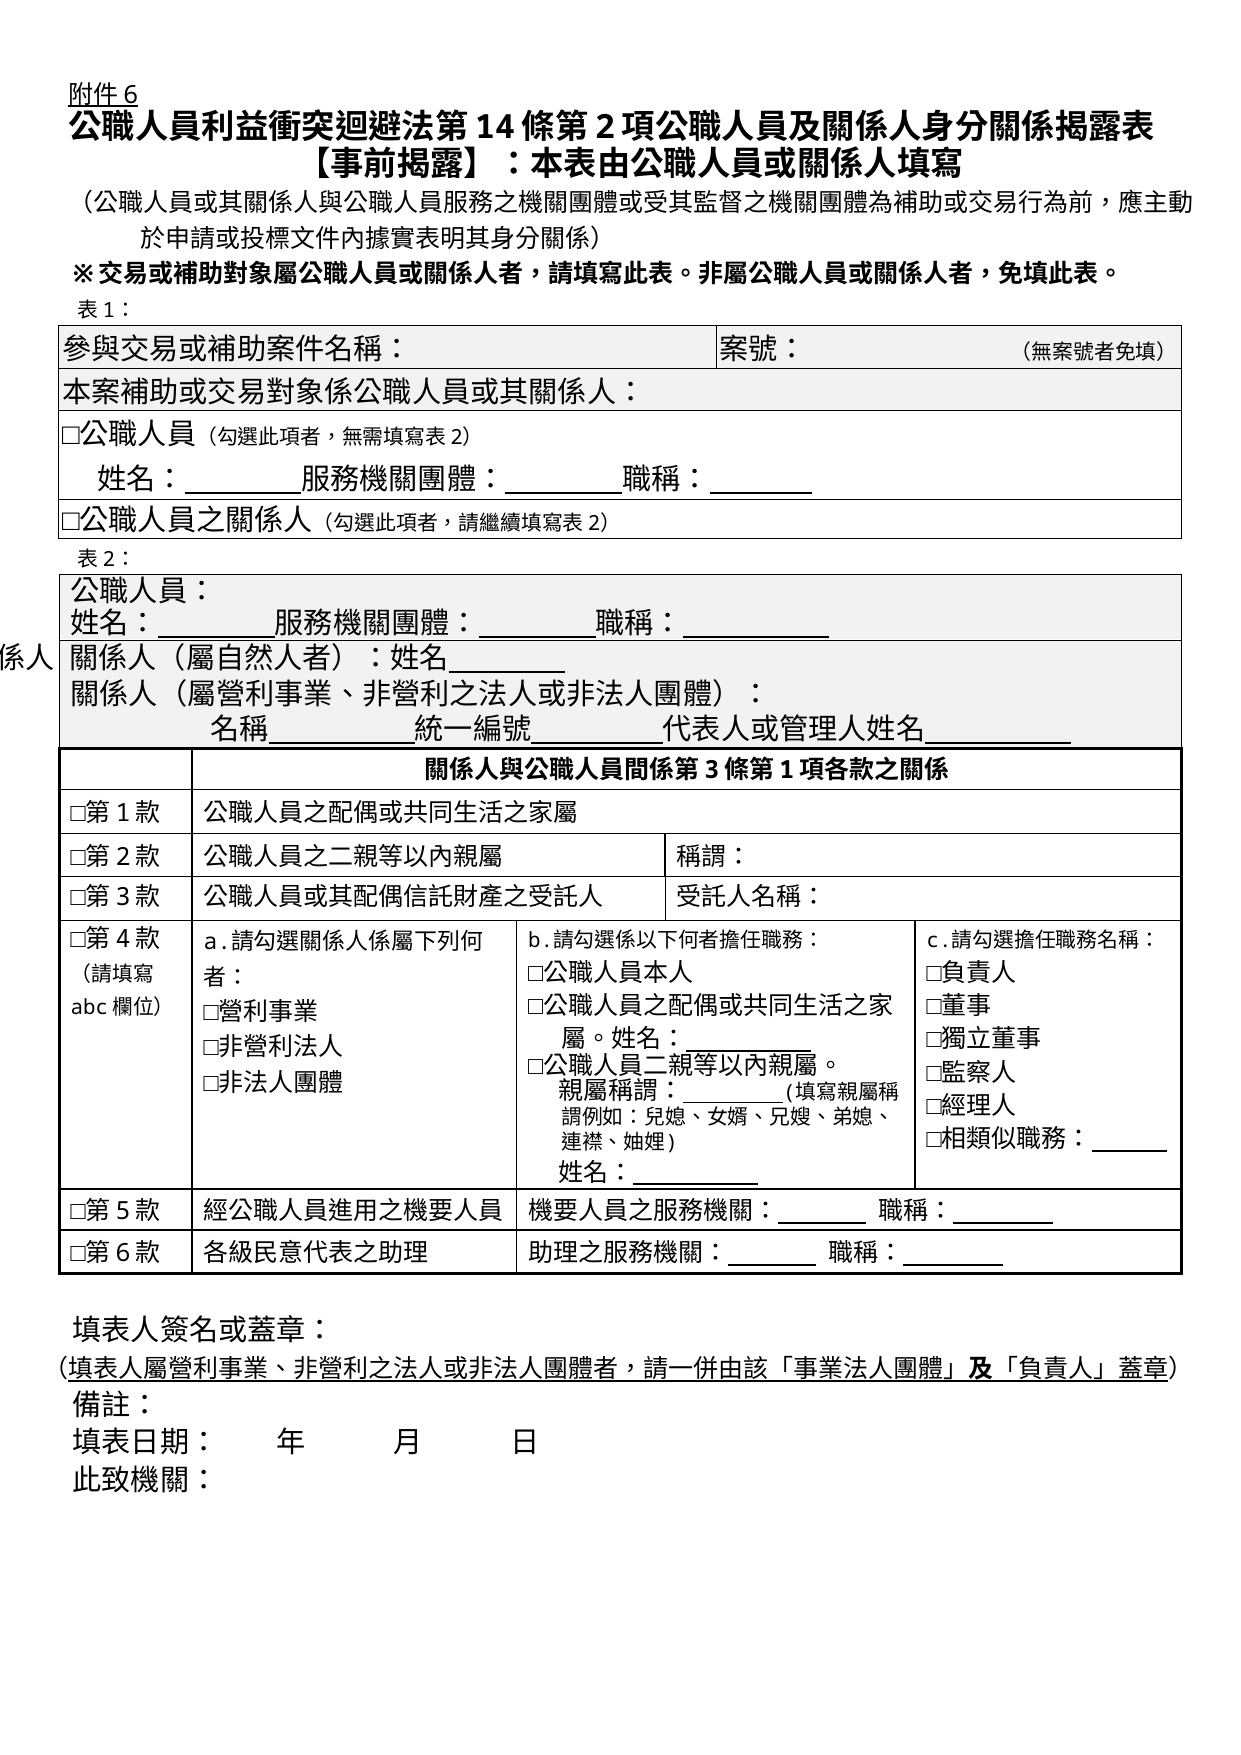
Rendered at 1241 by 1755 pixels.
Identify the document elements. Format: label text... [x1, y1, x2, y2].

table_cell 公職人員之配偶或共同生活之家屬 [193, 790, 1180, 832]
table_cell a.請勾選關係人係屬下列何者： □營利事業 □非營利法人 □非法人團體 [193, 921, 516, 1188]
table_header 參與交易或補助案件名稱： [59, 326, 716, 368]
text 於申請或投標文件內據實表明其身分關係） [15, 219, 1240, 254]
text 表1： [15, 289, 1201, 325]
table_cell 本案補助或交易對象係公職人員或其關係人： [59, 369, 1181, 410]
text 此致機關： [43, 1460, 1196, 1498]
table_cell 各級民意代表之助理 [193, 1231, 516, 1272]
table_cell 經公職人員進用之機要人員 [193, 1190, 516, 1229]
text 表2： [15, 538, 1122, 574]
table_cell □第5款 [61, 1190, 191, 1229]
table_cell □第2款 [61, 834, 191, 876]
text 備註： [43, 1385, 1196, 1423]
text 公職人員利益衝突迴避法第14條第2項公職人員及關係人身分關係揭露表 [68, 110, 1196, 146]
table_cell 助理之服務機關： 職稱： [517, 1231, 1180, 1272]
table_cell □公職人員之關係人（勾選此項者，請繼續填寫表2） [59, 500, 1181, 537]
table_cell 機要人員之服務機關： 職稱： [517, 1190, 1180, 1229]
table_header 公職人員： 姓名： 服務機關團體： 職稱： [60, 575, 1181, 639]
text （公職人員或其關係人與公職人員服務之機關團體或受其監督之機關團體為補助或交易行為前，應主動 [15, 183, 1240, 219]
table_cell □第3款 [61, 877, 191, 919]
table_cell □第6款 [61, 1231, 191, 1272]
text 附件6 [68, 75, 1196, 110]
table_cell □第1款 [61, 790, 191, 832]
text 填表人簽名或蓋章： [43, 1310, 1196, 1348]
text （填表人屬營利事業、非營利之法人或非法人團體者，請一併由該「事業法人團體」及「負責人」蓋章） [43, 1348, 1196, 1385]
table_cell □第4款 （請填寫abc欄位） [61, 921, 191, 1188]
table_cell □公職人員（勾選此項者，無需填寫表2） 姓名： 服務機關團體： 職稱： [59, 411, 1181, 499]
table_cell b.請勾選係以下何者擔任職務： □公職人員本人 □公職人員之配偶或共同生活之家屬。姓名： □公職人員二親等以內親屬。 親屬稱謂： (填寫親屬稱謂例如：兒媳、女婿、兄嫂、弟媳、連襟、妯娌) 姓名： [517, 921, 914, 1188]
table_cell [61, 750, 191, 788]
table_cell 稱謂： [666, 834, 1180, 876]
table_cell 關係人 關係人（屬自然人者）：姓名 關係人（屬營利事業、非營利之法人或非法人團體）： 名稱 統一編號 代表人或管理人姓名 [60, 641, 1181, 747]
text 【事前揭露】：本表由公職人員或關係人填寫 [15, 146, 1240, 183]
table_header 案號： （無案號者免填） [717, 326, 1181, 368]
table_cell 公職人員之二親等以內親屬 [193, 834, 664, 876]
text ※交易或補助對象屬公職人員或關係人者，請填寫此表。非屬公職人員或關係人者，免填此表。 [68, 254, 1196, 289]
text 填表日期： 年 月 日 [43, 1423, 1196, 1460]
table_cell 受託人名稱： [666, 877, 1180, 919]
table_cell 關係人與公職人員間係第3條第1項各款之關係 [193, 750, 1180, 788]
table_cell c.請勾選擔任職務名稱： □負責人 □董事 □獨立董事 □監察人 □經理人 □相類似職務： [916, 921, 1180, 1188]
table_cell 公職人員或其配偶信託財產之受託人 [193, 877, 665, 919]
